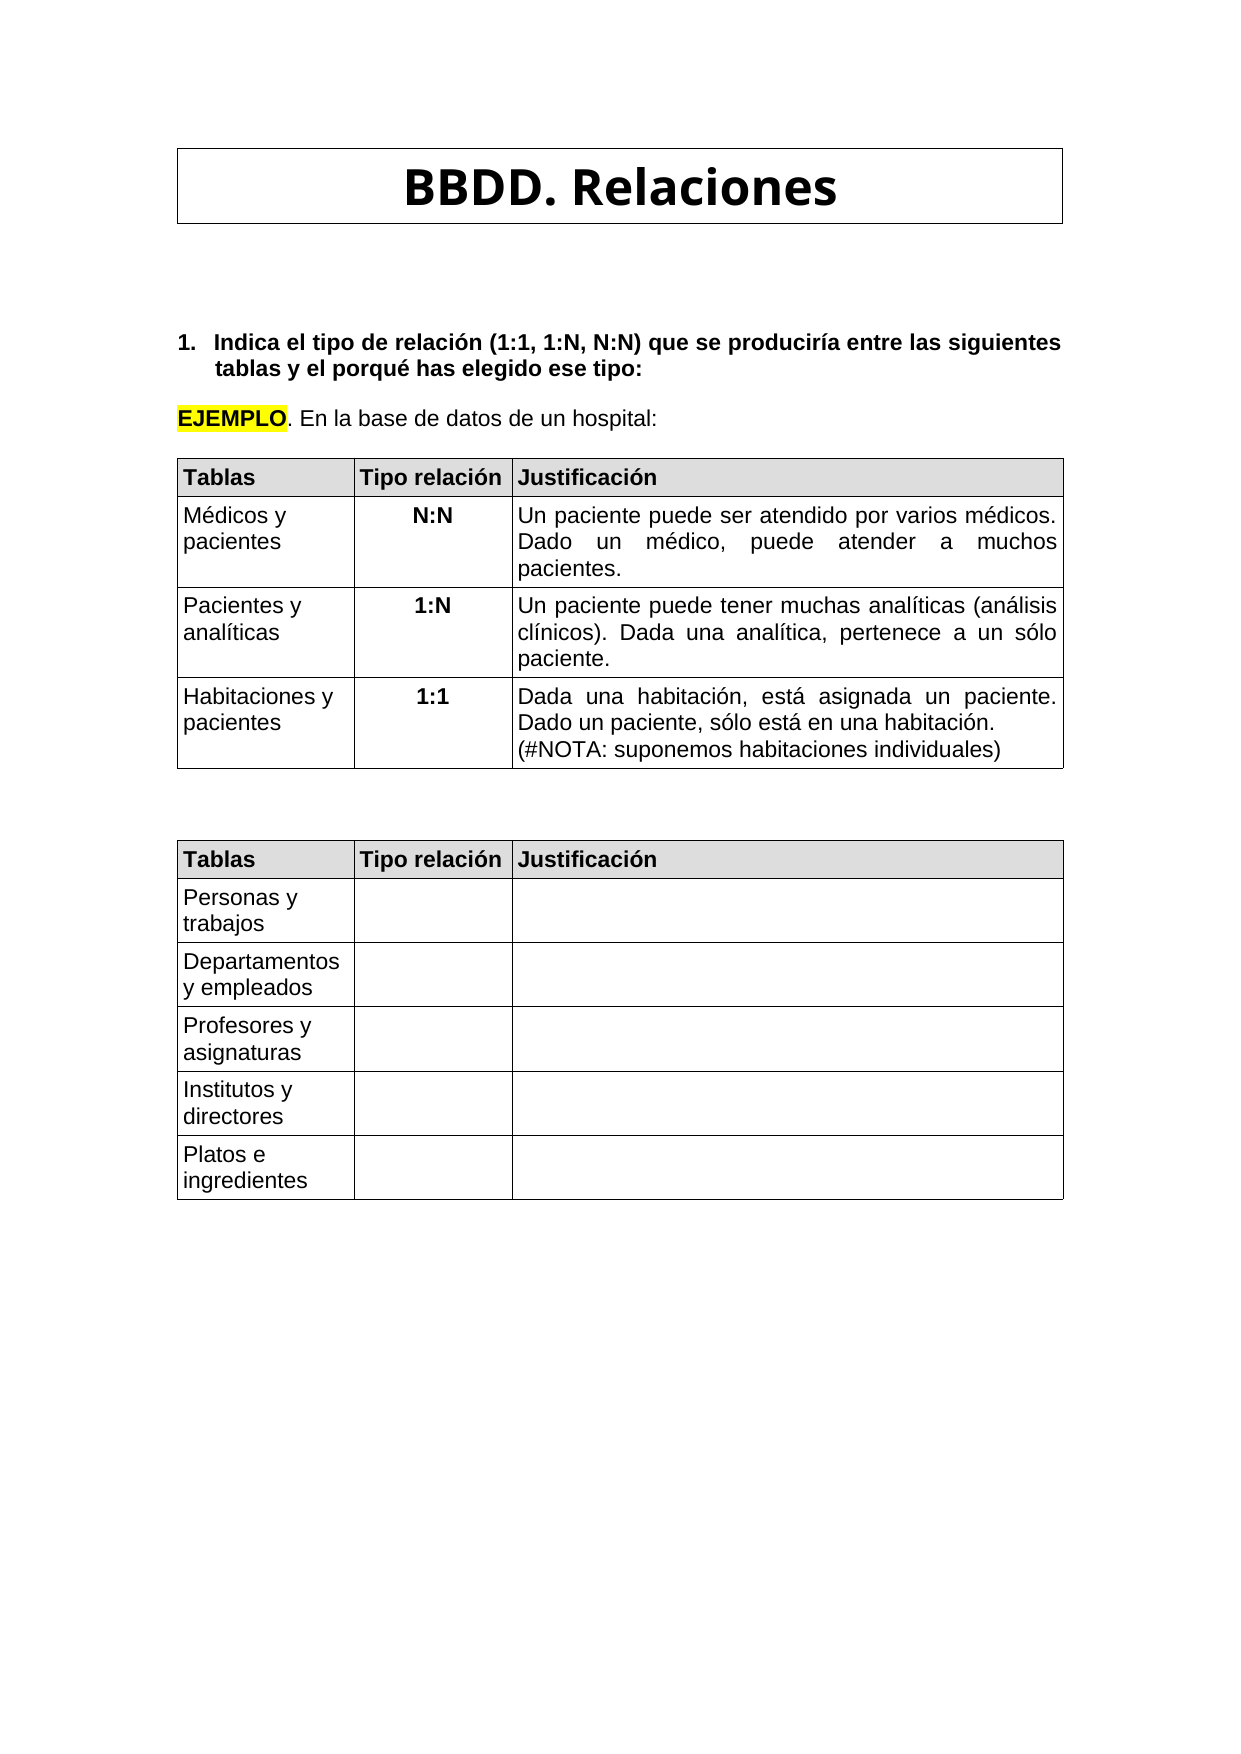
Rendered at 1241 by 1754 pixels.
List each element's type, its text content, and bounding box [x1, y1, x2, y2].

table_cell [513, 943, 1063, 1006]
table_cell [513, 1007, 1063, 1071]
table_cell [355, 943, 512, 1006]
table_header Justificación [513, 459, 1063, 496]
table_cell 1:N [355, 588, 512, 677]
table_cell Pacientes y analíticas [178, 588, 354, 677]
table_cell [513, 1072, 1063, 1135]
table_header Tablas [178, 841, 354, 878]
table_cell Platos e ingredientes [178, 1136, 354, 1199]
table_cell [355, 1072, 512, 1135]
table_cell Un paciente puede tener muchas analíticas (análisis clínicos). Dada una analítica, pertenece a un sólo paciente. [513, 588, 1063, 677]
table_header Tablas [178, 459, 354, 496]
table_cell Personas y trabajos [178, 879, 354, 942]
table_header Justificación [513, 841, 1063, 878]
table_cell Un paciente puede ser atendido por varios médicos. Dado un médico, puede atender a muchos pacientes. [513, 497, 1063, 587]
table_header Tipo relación [355, 459, 512, 496]
table_cell Profesores y asignaturas [178, 1007, 354, 1071]
table_cell [355, 879, 512, 942]
table_cell N:N [355, 497, 512, 587]
table_cell Habitaciones y pacientes [178, 678, 354, 768]
table_cell [355, 1136, 512, 1199]
text BBDD. Relaciones [178, 149, 1062, 223]
table_cell Médicos y pacientes [178, 497, 354, 587]
table_cell Departamentos y empleados [178, 943, 354, 1006]
list Indica el tipo de relación (1:1, 1:N, N:N) que se produciría entre las siguientes tablas y el porqué has elegido ese tipo: [177, 329, 1063, 381]
table_cell [513, 879, 1063, 942]
table_cell Dada una habitación, está asignada un paciente. Dado un paciente, sólo está en una habitación. (#NOTA: suponemos habitaciones individuales) [513, 678, 1063, 768]
table_cell Institutos y directores [178, 1072, 354, 1135]
table_cell [513, 1136, 1063, 1199]
text EJEMPLO. En la base de datos de un hospital: [177, 405, 1063, 432]
table_cell 1:1 [355, 678, 512, 768]
table_header Tipo relación [355, 841, 512, 878]
table_cell [355, 1007, 512, 1071]
